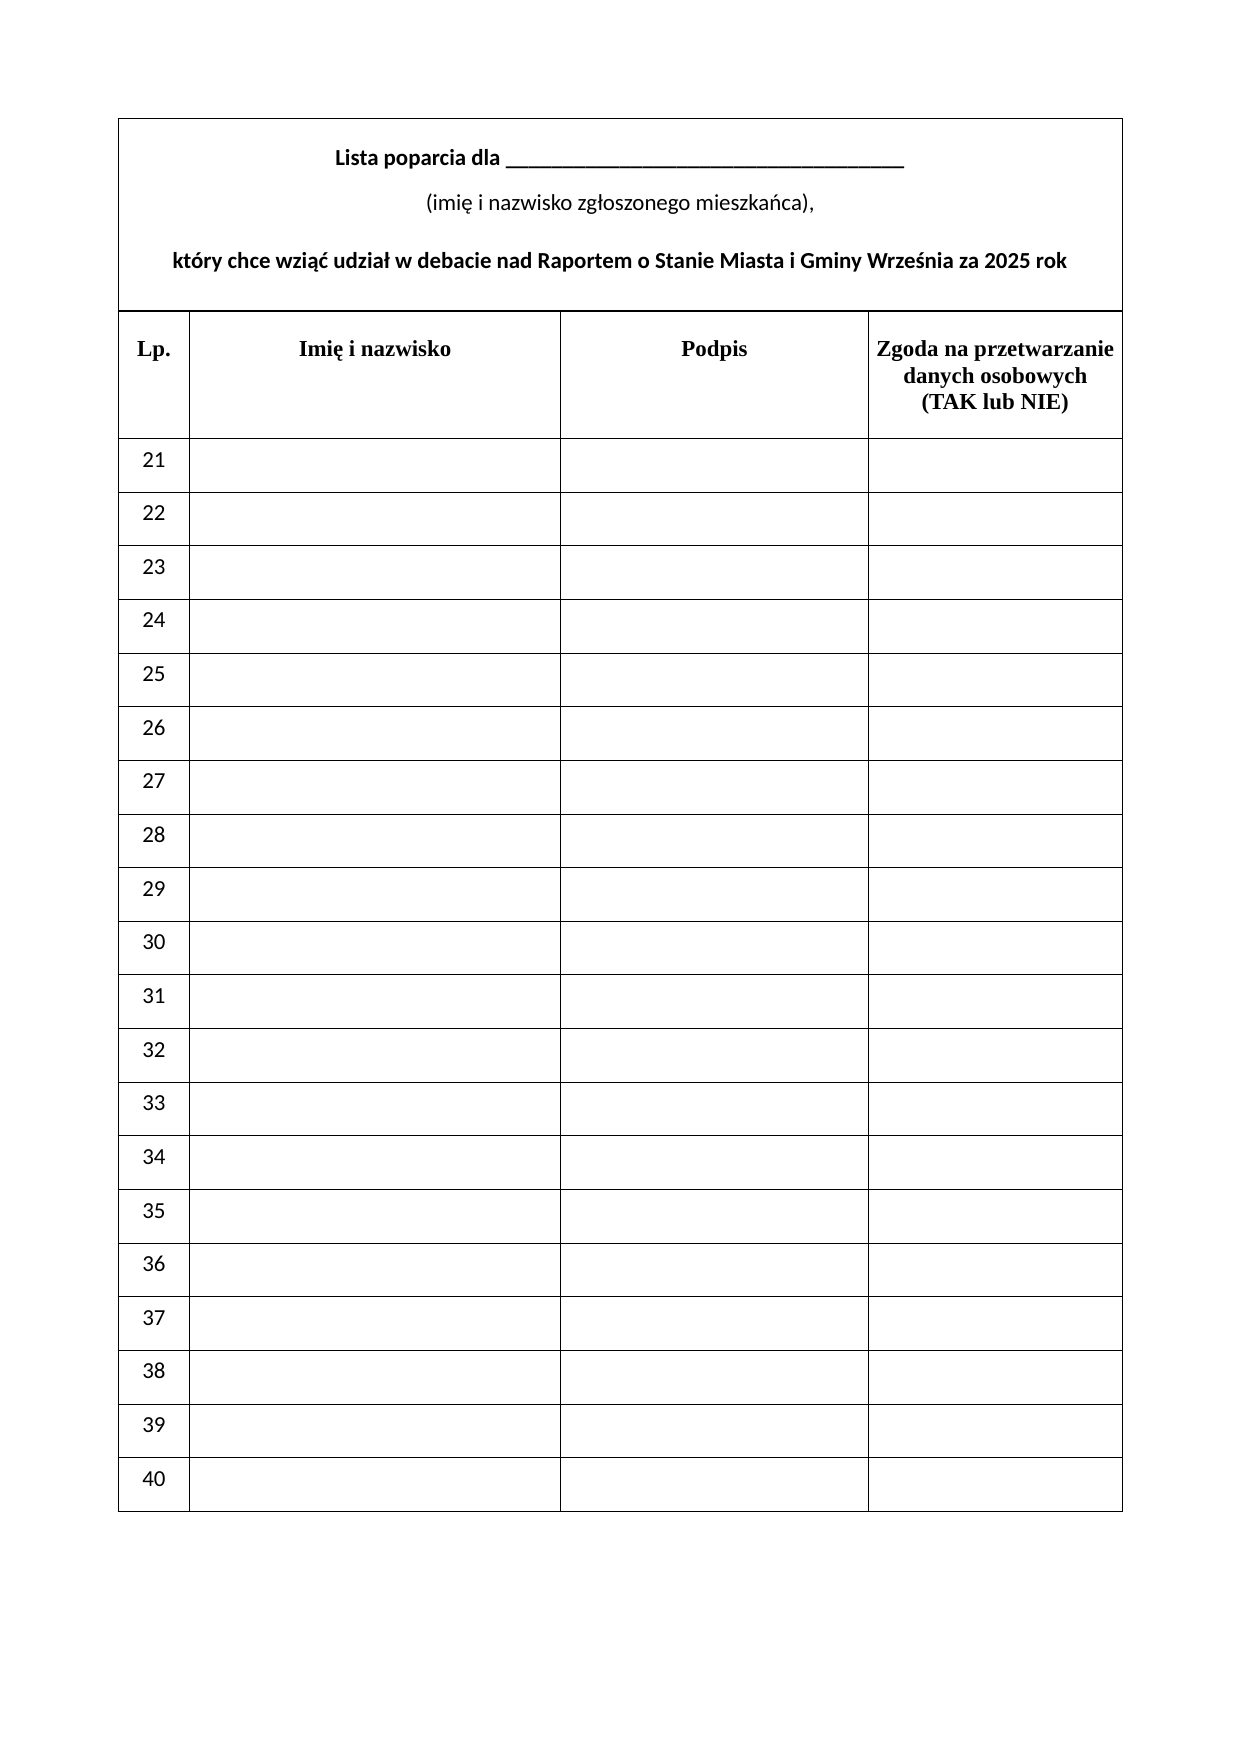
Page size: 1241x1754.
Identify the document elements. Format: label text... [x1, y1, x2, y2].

table_cell [190, 1136, 560, 1189]
table_cell [561, 1405, 868, 1457]
table_cell [190, 1083, 560, 1135]
table_cell [190, 439, 560, 492]
table_cell 38 [119, 1351, 189, 1403]
table_cell [561, 1083, 868, 1135]
table_cell [869, 815, 1122, 867]
table_cell [869, 707, 1122, 760]
table_cell [869, 493, 1122, 545]
table_cell [190, 1351, 560, 1403]
table_cell [561, 707, 868, 760]
table_header Podpis [561, 312, 868, 438]
table_cell [561, 761, 868, 813]
table_cell [869, 1351, 1122, 1403]
table_cell [869, 922, 1122, 974]
table_cell [190, 1190, 560, 1243]
table_header Lista poparcia dla ___________________________________ (imię i nazwisko zgłoszonego mieszkańca), który chce wziąć udział w debacie nad Raportem o Stanie Miasta i Gminy Września za 2025 rok [119, 119, 1122, 310]
table_cell [561, 600, 868, 652]
table_cell [561, 493, 868, 545]
table_cell 34 [119, 1136, 189, 1189]
table_cell [190, 868, 560, 921]
table_cell [869, 1405, 1122, 1457]
table_cell 30 [119, 922, 189, 974]
table_cell [190, 1405, 560, 1457]
table_cell [869, 1244, 1122, 1296]
table_cell [561, 1351, 868, 1403]
table_cell 39 [119, 1405, 189, 1457]
table_cell [190, 761, 560, 813]
table_cell 25 [119, 654, 189, 706]
table_cell [561, 1297, 868, 1350]
table_cell [561, 1029, 868, 1082]
table_cell 37 [119, 1297, 189, 1350]
table_cell [869, 600, 1122, 652]
table_cell [561, 1458, 868, 1511]
table_cell [561, 868, 868, 921]
table_cell [561, 1136, 868, 1189]
table_cell [869, 1029, 1122, 1082]
table_cell 24 [119, 600, 189, 652]
table_cell [561, 1244, 868, 1296]
table_cell [869, 1458, 1122, 1511]
table_cell [869, 1136, 1122, 1189]
table_cell [561, 654, 868, 706]
table_cell [561, 1190, 868, 1243]
table_header Imię i nazwisko [190, 312, 560, 438]
table_cell [190, 1244, 560, 1296]
table_cell [869, 761, 1122, 813]
table_cell 27 [119, 761, 189, 813]
table_cell [869, 1297, 1122, 1350]
table_cell [190, 654, 560, 706]
table_cell [190, 546, 560, 599]
table_cell [869, 654, 1122, 706]
table_cell [190, 975, 560, 1028]
table_cell [869, 1190, 1122, 1243]
table_cell 32 [119, 1029, 189, 1082]
table_cell [190, 1458, 560, 1511]
table_cell 36 [119, 1244, 189, 1296]
table_cell [190, 600, 560, 652]
table_cell [561, 922, 868, 974]
table_cell [190, 922, 560, 974]
table_cell [561, 975, 868, 1028]
table_header Lp. [119, 312, 189, 438]
table_cell 35 [119, 1190, 189, 1243]
table_cell [561, 546, 868, 599]
table_cell 23 [119, 546, 189, 599]
table_cell 21 [119, 439, 189, 492]
table_cell 29 [119, 868, 189, 921]
table_cell [869, 975, 1122, 1028]
table_cell [869, 439, 1122, 492]
table_cell 40 [119, 1458, 189, 1511]
table_cell 26 [119, 707, 189, 760]
table_cell [190, 1029, 560, 1082]
table_cell 28 [119, 815, 189, 867]
table_cell [869, 546, 1122, 599]
table_cell [190, 1297, 560, 1350]
table_cell 31 [119, 975, 189, 1028]
table_cell 33 [119, 1083, 189, 1135]
table_cell [190, 493, 560, 545]
table_cell [561, 815, 868, 867]
table_cell 22 [119, 493, 189, 545]
table_cell [190, 707, 560, 760]
table_cell [561, 439, 868, 492]
table_header Zgoda na przetwarzanie danych osobowych (TAK lub NIE) [869, 312, 1122, 438]
table_cell [190, 815, 560, 867]
table_cell [869, 868, 1122, 921]
table_cell [869, 1083, 1122, 1135]
